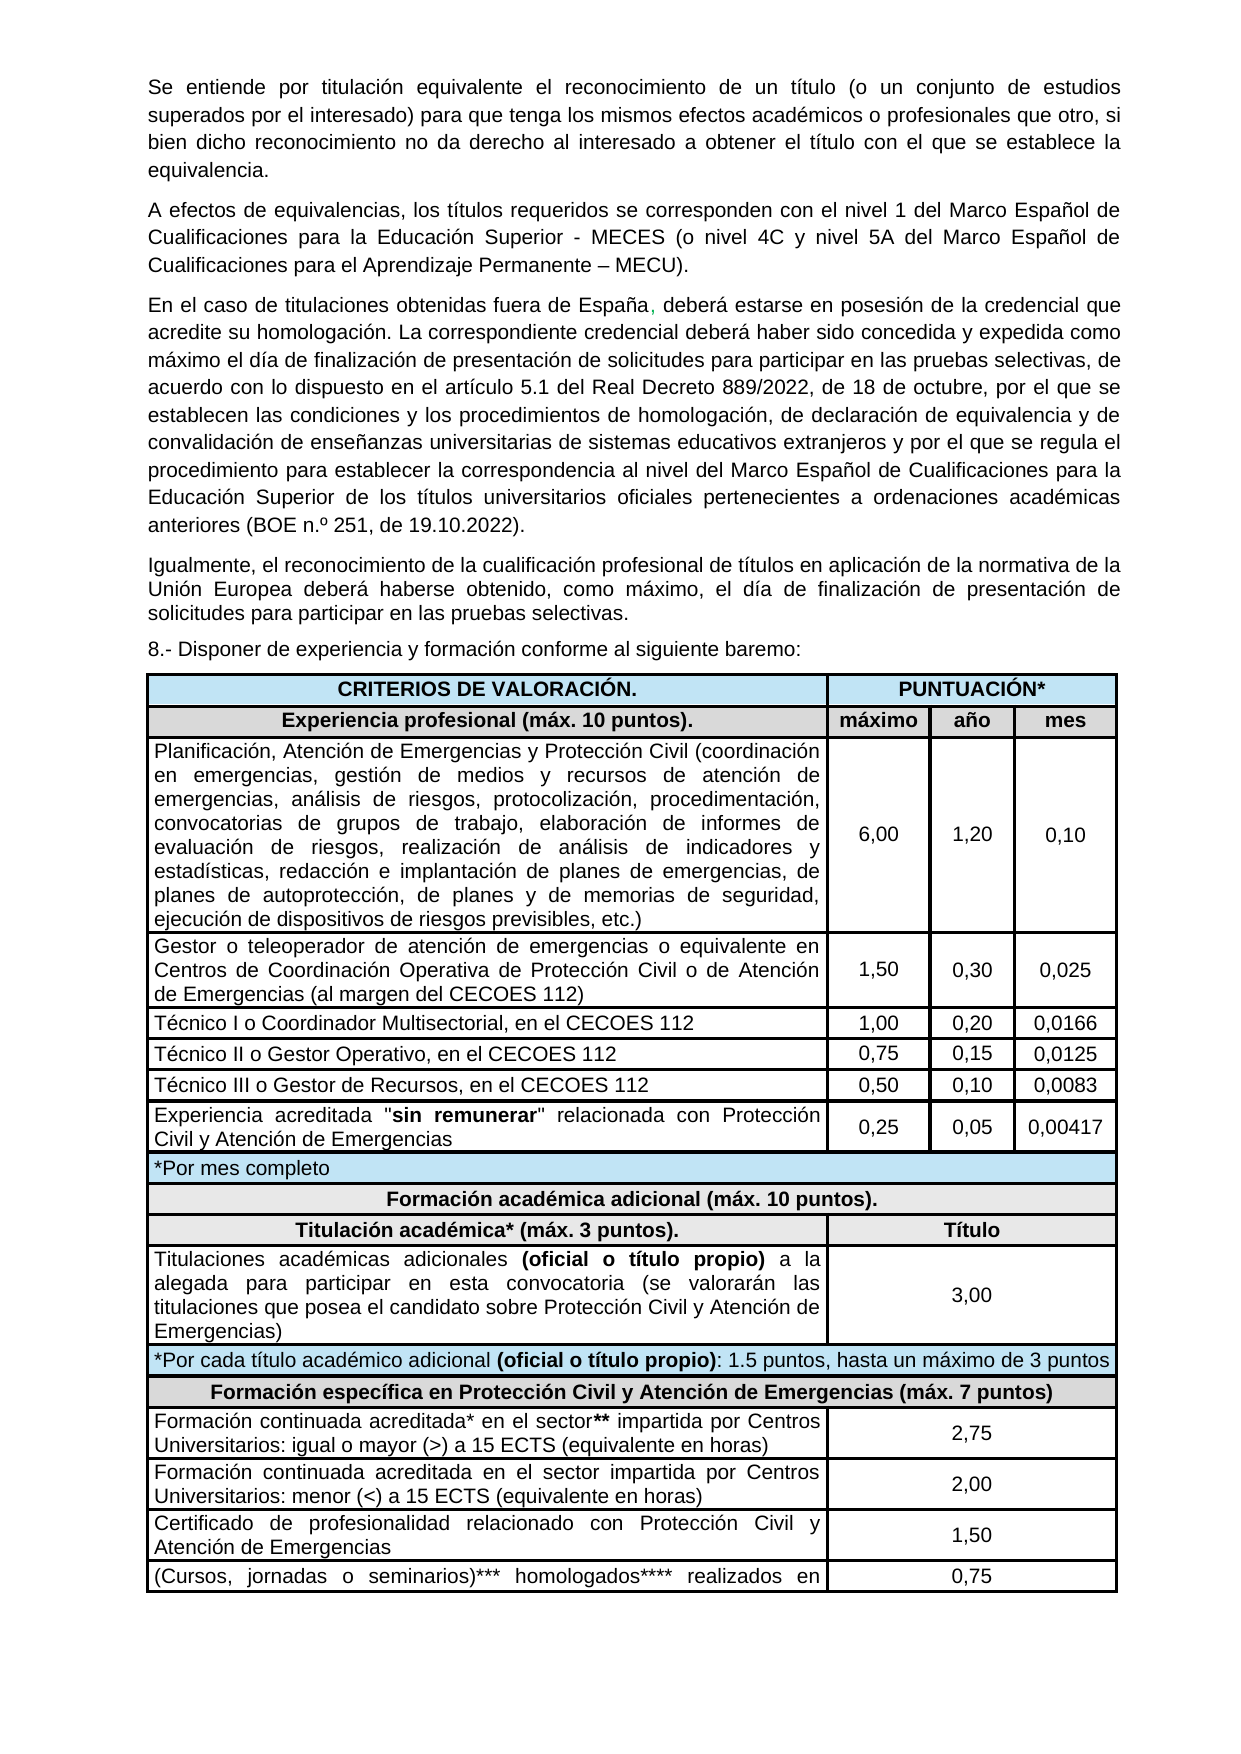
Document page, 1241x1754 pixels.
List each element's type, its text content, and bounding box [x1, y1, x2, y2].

table_cell Certificado de profesionalidad relacionado con Protección Civil y Atención de Emergencias [149, 1511, 826, 1559]
table_cell Gestor o teleoperador de atención de emergencias o equivalente en Centros de Coordinación Operativa de Protección Civil o de Atención de Emergencias (al margen del CECOES 112) [149, 934, 826, 1006]
table_cell 0,20 [932, 1009, 1013, 1037]
table_cell 2,75 [829, 1409, 1115, 1457]
table_cell Formación continuada acreditada en el sector impartida por Centros Universitarios: menor (<) a 15 ECTS (equivalente en horas) [149, 1460, 826, 1508]
table_cell 0,0083 [1016, 1071, 1115, 1099]
table_cell *Por cada título académico adicional (oficial o título propio): 1.5 puntos, hasta un máximo de 3 puntos [149, 1346, 1115, 1374]
table_cell 0,75 [829, 1562, 1115, 1590]
table_cell 0,0166 [1016, 1009, 1115, 1037]
table_cell 0,05 [932, 1103, 1013, 1150]
table_header CRITERIOS DE VALORACIÓN. [149, 676, 826, 704]
table_cell 0,10 [932, 1071, 1013, 1099]
table_cell 0,10 [1016, 739, 1115, 931]
table_header PUNTUACIÓN* [829, 676, 1115, 704]
text A efectos de equivalencias, los títulos requeridos se corresponden con el nivel 1 del Marco Español de Cualificaciones para la Educación Superior - MECES (o nivel 4C y nivel 5A del Marco Español de Cualificaciones para el Aprendizaje Permanente – MECU). [148, 197, 1122, 276]
table_cell 6,00 [829, 739, 928, 931]
table_cell 3,00 [829, 1247, 1115, 1343]
table_cell 2,00 [829, 1460, 1115, 1508]
table_cell mes [1016, 708, 1115, 736]
table_cell máximo [829, 708, 928, 736]
table_cell Formación continuada acreditada* en el sector** impartida por Centros Universitarios: igual o mayor (>) a 15 ECTS (equivalente en horas) [149, 1409, 826, 1457]
table_cell Planificación, Atención de Emergencias y Protección Civil (coordinación en emergencias, gestión de medios y recursos de atención de emergencias, análisis de riesgos, protocolización, procedimentación, convocatorias de grupos de trabajo, elaboración de informes de evaluación de riesgos, realización de análisis de indicadores y estadísticas, redacción e implantación de planes de emergencias, de planes de autoprotección, de planes y de memorias de seguridad, ejecución de dispositivos de riesgos previsibles, etc.) [149, 739, 826, 931]
text 8.- Disponer de experiencia y formación conforme al siguiente baremo: [148, 637, 1122, 661]
table_cell 0,15 [932, 1040, 1013, 1068]
table_cell Titulación académica* (máx. 3 puntos). [149, 1216, 826, 1244]
table_cell (Cursos, jornadas o seminarios)*** homologados**** realizados en [149, 1562, 826, 1590]
text Se entiende por titulación equivalente el reconocimiento de un título (o un conjunto de estudios superados por el interesado) para que tenga los mismos efectos académicos o profesionales que otro, si bien dicho reconocimiento no da derecho al interesado a obtener el título con el que se establece la equivalencia. [148, 75, 1122, 181]
table_cell Experiencia profesional (máx. 10 puntos). [149, 708, 826, 736]
table_cell 0,50 [829, 1071, 928, 1099]
table_cell año [932, 708, 1013, 736]
table_cell 0,0125 [1016, 1040, 1115, 1068]
text En el caso de titulaciones obtenidas fuera de España, deberá estarse en posesión de la credencial que acredite su homologación. La correspondiente credencial deberá haber sido concedida y expedida como máximo el día de finalización de presentación de solicitudes para participar en las pruebas selectivas, de acuerdo con lo dispuesto en el artículo 5.1 del Real Decreto 889/2022, de 18 de octubre, por el que se establecen las condiciones y los procedimientos de homologación, de declaración de equivalencia y de convalidación de enseñanzas universitarias de sistemas educativos extranjeros y por el que se regula el procedimiento para establecer la correspondencia al nivel del Marco Español de Cualificaciones para la Educación Superior de los títulos universitarios oficiales pertenecientes a ordenaciones académicas anteriores (BOE n.º 251, de 19.10.2022). [148, 292, 1122, 536]
table_cell *Por mes completo [149, 1154, 1115, 1182]
table_cell 0,25 [829, 1103, 928, 1150]
table_cell 0,025 [1016, 934, 1115, 1006]
table_cell Título [829, 1216, 1115, 1244]
table_cell 0,30 [932, 934, 1013, 1006]
text Igualmente, el reconocimiento de la cualificación profesional de títulos en aplicación de la normativa de la Unión Europea deberá haberse obtenido, como máximo, el día de finalización de presentación de solicitudes para participar en las pruebas selectivas. [148, 552, 1122, 624]
table_cell Experiencia acreditada "sin remunerar" relacionada con Protección Civil y Atención de Emergencias [149, 1103, 826, 1150]
table_cell 0,75 [829, 1040, 928, 1068]
table_cell Titulaciones académicas adicionales (oficial o título propio) a la alegada para participar en esta convocatoria (se valorarán las titulaciones que posea el candidato sobre Protección Civil y Atención de Emergencias) [149, 1247, 826, 1343]
table_cell Formación específica en Protección Civil y Atención de Emergencias (máx. 7 puntos) [149, 1378, 1115, 1406]
table_cell Formación académica adicional (máx. 10 puntos). [149, 1185, 1115, 1213]
table_cell 1,20 [932, 739, 1013, 931]
table_cell Técnico II o Gestor Operativo, en el CECOES 112 [149, 1040, 826, 1068]
table_cell 1,50 [829, 1511, 1115, 1559]
table_cell 1,00 [829, 1009, 928, 1037]
table_cell 1,50 [829, 934, 928, 1006]
table_cell Técnico III o Gestor de Recursos, en el CECOES 112 [149, 1071, 826, 1099]
table_cell Técnico I o Coordinador Multisectorial, en el CECOES 112 [149, 1009, 826, 1037]
table_cell 0,00417 [1016, 1103, 1115, 1150]
